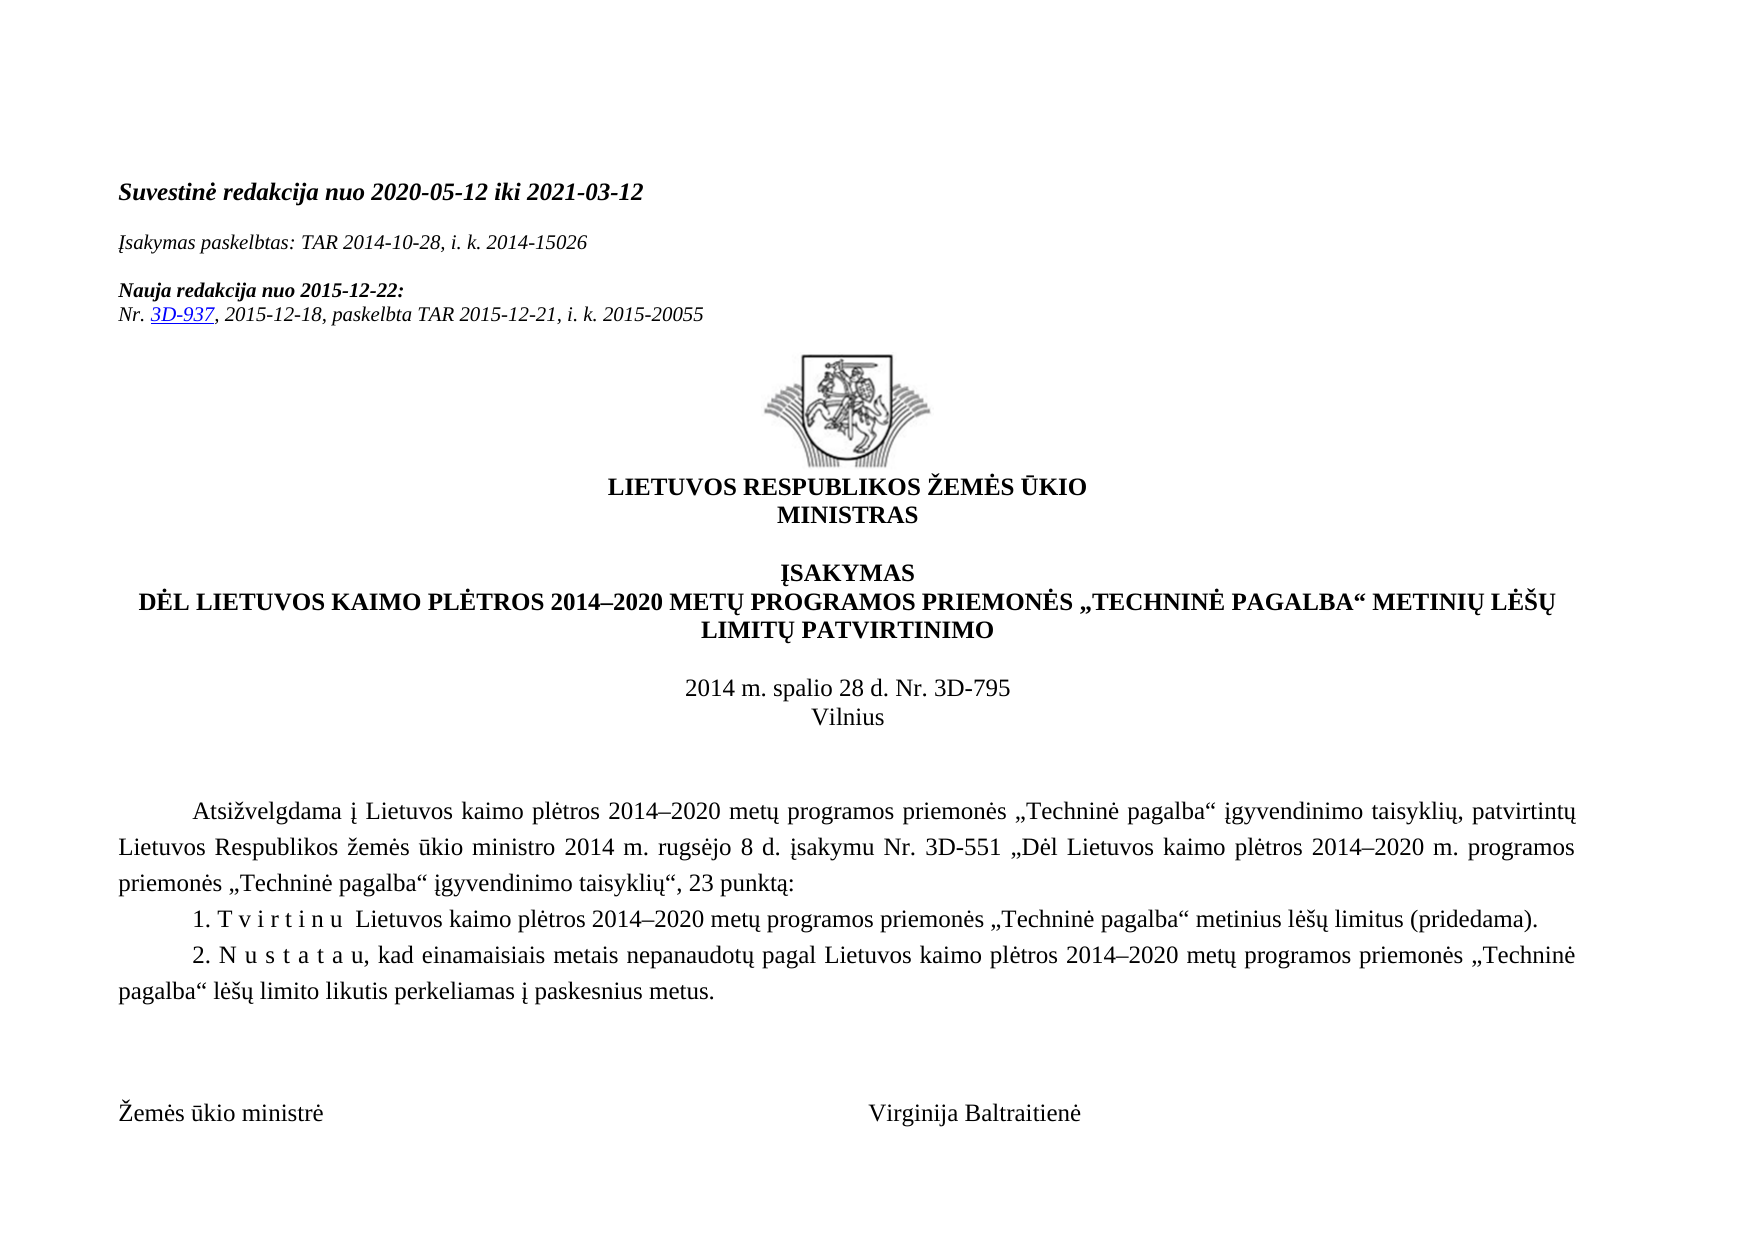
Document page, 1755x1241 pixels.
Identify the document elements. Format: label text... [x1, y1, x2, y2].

text Suvestinė redakcija nuo 2020-05-12 iki 2021-03-12 [118, 177, 1577, 206]
text Atsižvelgdama į Lietuvos kaimo plėtros 2014–2020 metų programos priemonės „Techninė pagalba“ įgyvendinimo taisyklių, patvirtintų Lietuvos Respublikos žemės ūkio ministro 2014 m. rugsėjo 8 d. įsakymu Nr. 3D-551 „Dėl Lietuvos kaimo plėtros 2014–2020 m. programos priemonės „Techninė pagalba“ įgyvendinimo taisyklių“, 23 punktą: [118, 796, 1577, 897]
text Nr. 3D-937, 2015-12-18, paskelbta TAR 2015-12-21, i. k. 2015-20055 [118, 302, 1577, 326]
text 2. N u s t a t a u, kad einamaisiais metais nepanaudotų pagal Lietuvos kaimo plėtros 2014–2020 metų programos priemonės „Techninė pagalba“ lėšų limito likutis perkeliamas į paskesnius metus. [118, 940, 1577, 1005]
text Nauja redakcija nuo 2015-12-22: [118, 278, 1577, 302]
text Žemės ūkio ministrė Virginija Baltraitienė [118, 1098, 1577, 1127]
text 1. Tvirtinu Lietuvos kaimo plėtros 2014–2020 metų programos priemonės „Techninė pagalba“ metinius lėšų limitus (pridedama). [118, 904, 1577, 933]
text MINISTRAS [118, 500, 1577, 529]
text Vilnius [118, 702, 1577, 730]
text LIETUVOS RESPUBLIKOS ŽEMĖS ŪKIO [118, 472, 1577, 500]
text Įsakymas paskelbtas: TAR 2014-10-28, i. k. 2014-15026 [118, 230, 1577, 254]
text ĮSAKYMAS [118, 558, 1577, 587]
text 2014 m. spalio 28 d. Nr. 3D-795 [118, 673, 1577, 702]
text DĖL LIETUVOS KAIMO PLĖTROS 2014–2020 METŲ PROGRAMOS PRIEMONĖS „TECHNINĖ PAGALBA“ METINIŲ LĖŠŲ LIMITŲ PATVIRTINIMO [118, 587, 1577, 644]
